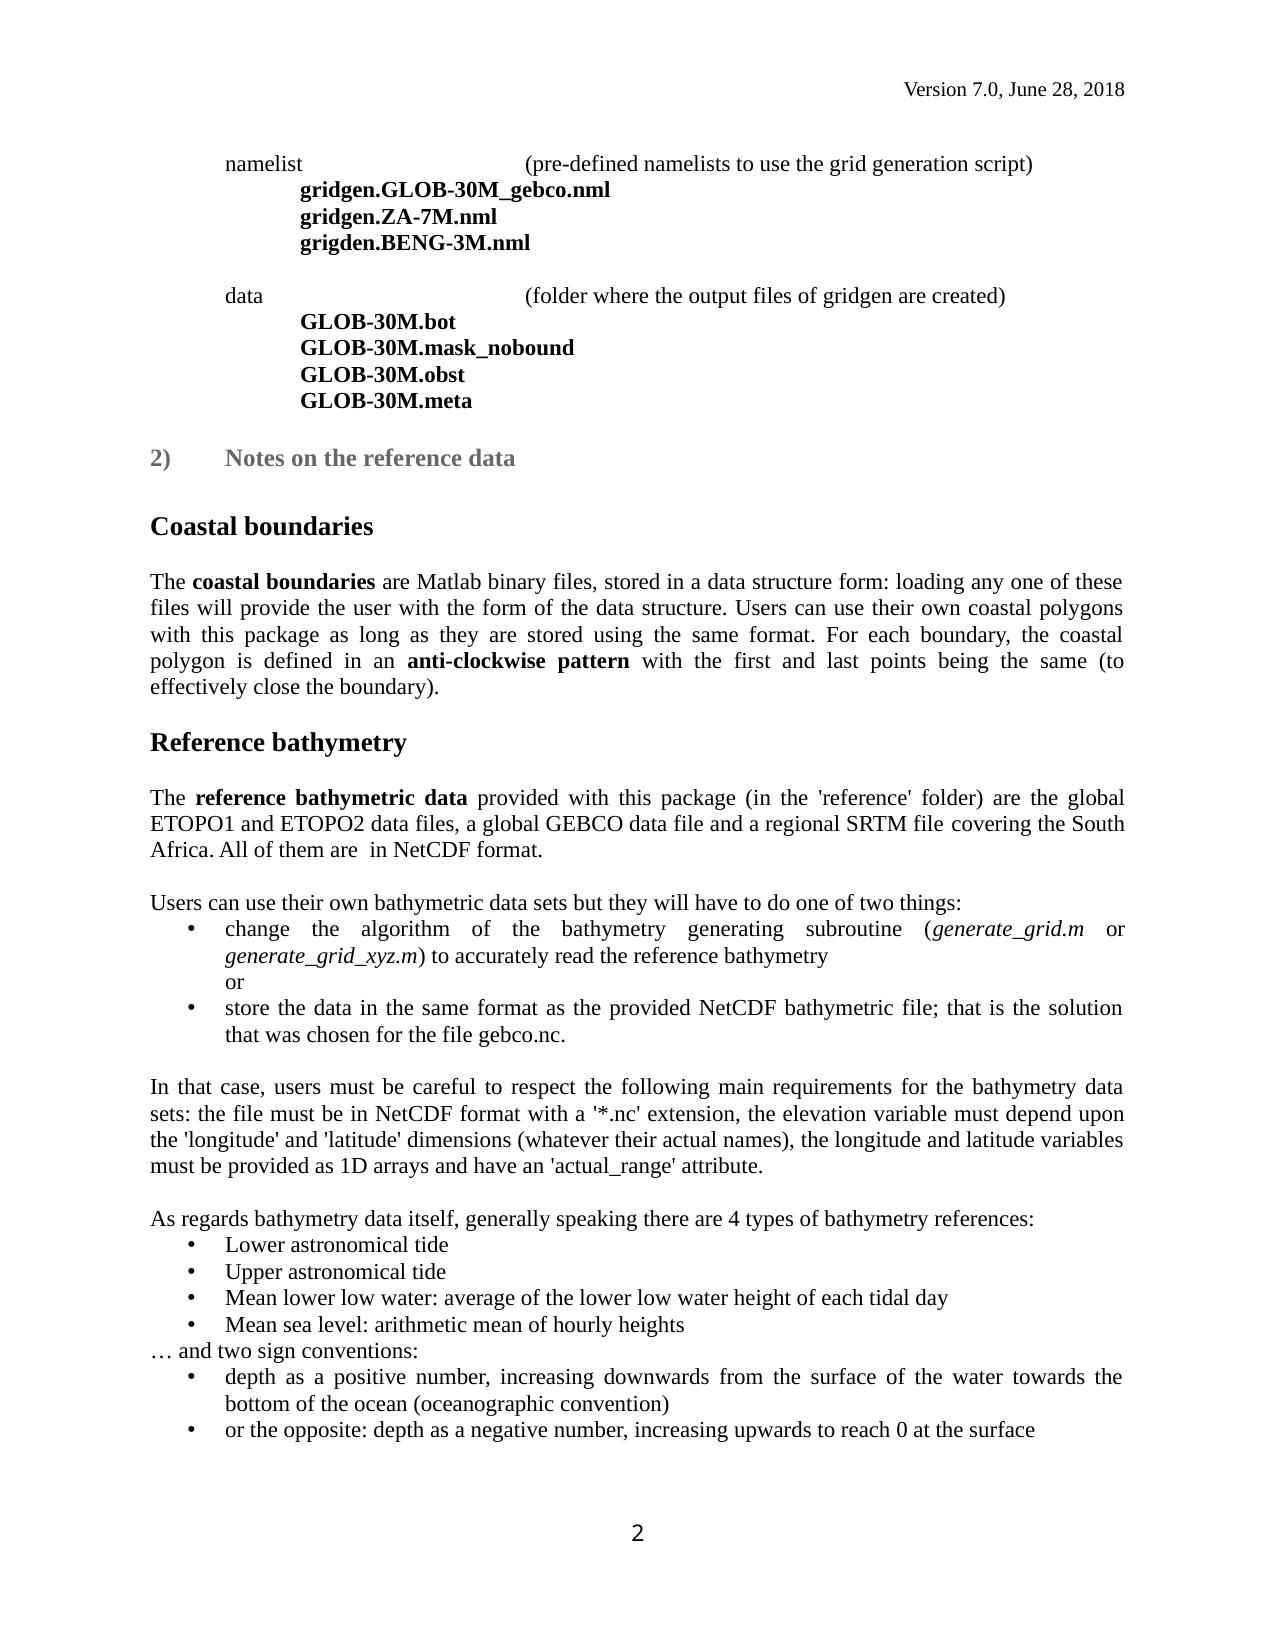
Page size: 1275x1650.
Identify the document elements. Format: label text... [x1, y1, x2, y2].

list Lower astronomical tide [187, 1232, 1125, 1258]
text GLOB-30M.meta [150, 387, 1125, 413]
text grigden.BENG-3M.nml [150, 229, 1125, 255]
text As regards bathymetry data itself, generally speaking there are 4 types of bathymetry references: [150, 1205, 1125, 1232]
text GLOB-30M.obst [150, 361, 1125, 387]
text The coastal boundaries are Matlab binary files, stored in a data structure form: loading any one of these files will provide the user with the form of the data structure. Users can use their own coastal polygons with this package as long as they are stored using the same format. For each boundary, the coastal polygon is defined in an anti-clockwise pattern with the first and last points being the same (to effectively close the boundary). [150, 568, 1125, 700]
text Reference bathymetry [150, 726, 1125, 757]
text data (folder where the output files of gridgen are created) [150, 282, 1125, 308]
list or the opposite: depth as a negative number, increasing upwards to reach 0 at the surface [187, 1416, 1125, 1442]
text gridgen.ZA-7M.nml [150, 203, 1125, 229]
text or [150, 968, 1125, 994]
text GLOB-30M.mask_nobound [150, 334, 1125, 361]
list Mean lower low water: average of the lower low water height of each tidal day [187, 1284, 1125, 1311]
list store the data in the same format as the provided NetCDF bathymetric file; that is the solution that was chosen for the file gebco.nc. [187, 994, 1125, 1047]
text … and two sign conventions: [150, 1337, 1125, 1363]
list change the algorithm of the bathymetry generating subroutine (generate_grid.m or generate_grid_xyz.m) to accurately read the reference bathymetry [187, 915, 1125, 968]
list Mean sea level: arithmetic mean of hourly heights [187, 1311, 1125, 1337]
text namelist (pre-defined namelists to use the grid generation script) [150, 150, 1125, 176]
text Coastal boundaries [150, 510, 1125, 542]
text gridgen.GLOB-30M_gebco.nml [150, 176, 1125, 203]
subtitle Notes on the reference data [150, 443, 1125, 471]
list Upper astronomical tide [187, 1258, 1125, 1284]
text GLOB-30M.bot [150, 308, 1125, 334]
text The reference bathymetric data provided with this package (in the 'reference' folder) are the global ETOPO1 and ETOPO2 data files, a global GEBCO data file and a regional SRTM file covering the South Africa. All of them are in NetCDF format. [150, 783, 1125, 863]
text In that case, users must be careful to respect the following main requirements for the bathymetry data sets: the file must be in NetCDF format with a '*.nc' extension, the elevation variable must depend upon the 'longitude' and 'latitude' dimensions (whatever their actual names), the longitude and latitude variables must be provided as 1D arrays and have an 'actual_range' attribute. [150, 1073, 1125, 1179]
list depth as a positive number, increasing downwards from the surface of the water towards the bottom of the ocean (oceanographic convention) [187, 1363, 1125, 1416]
text Users can use their own bathymetric data sets but they will have to do one of two things: [150, 889, 1125, 915]
